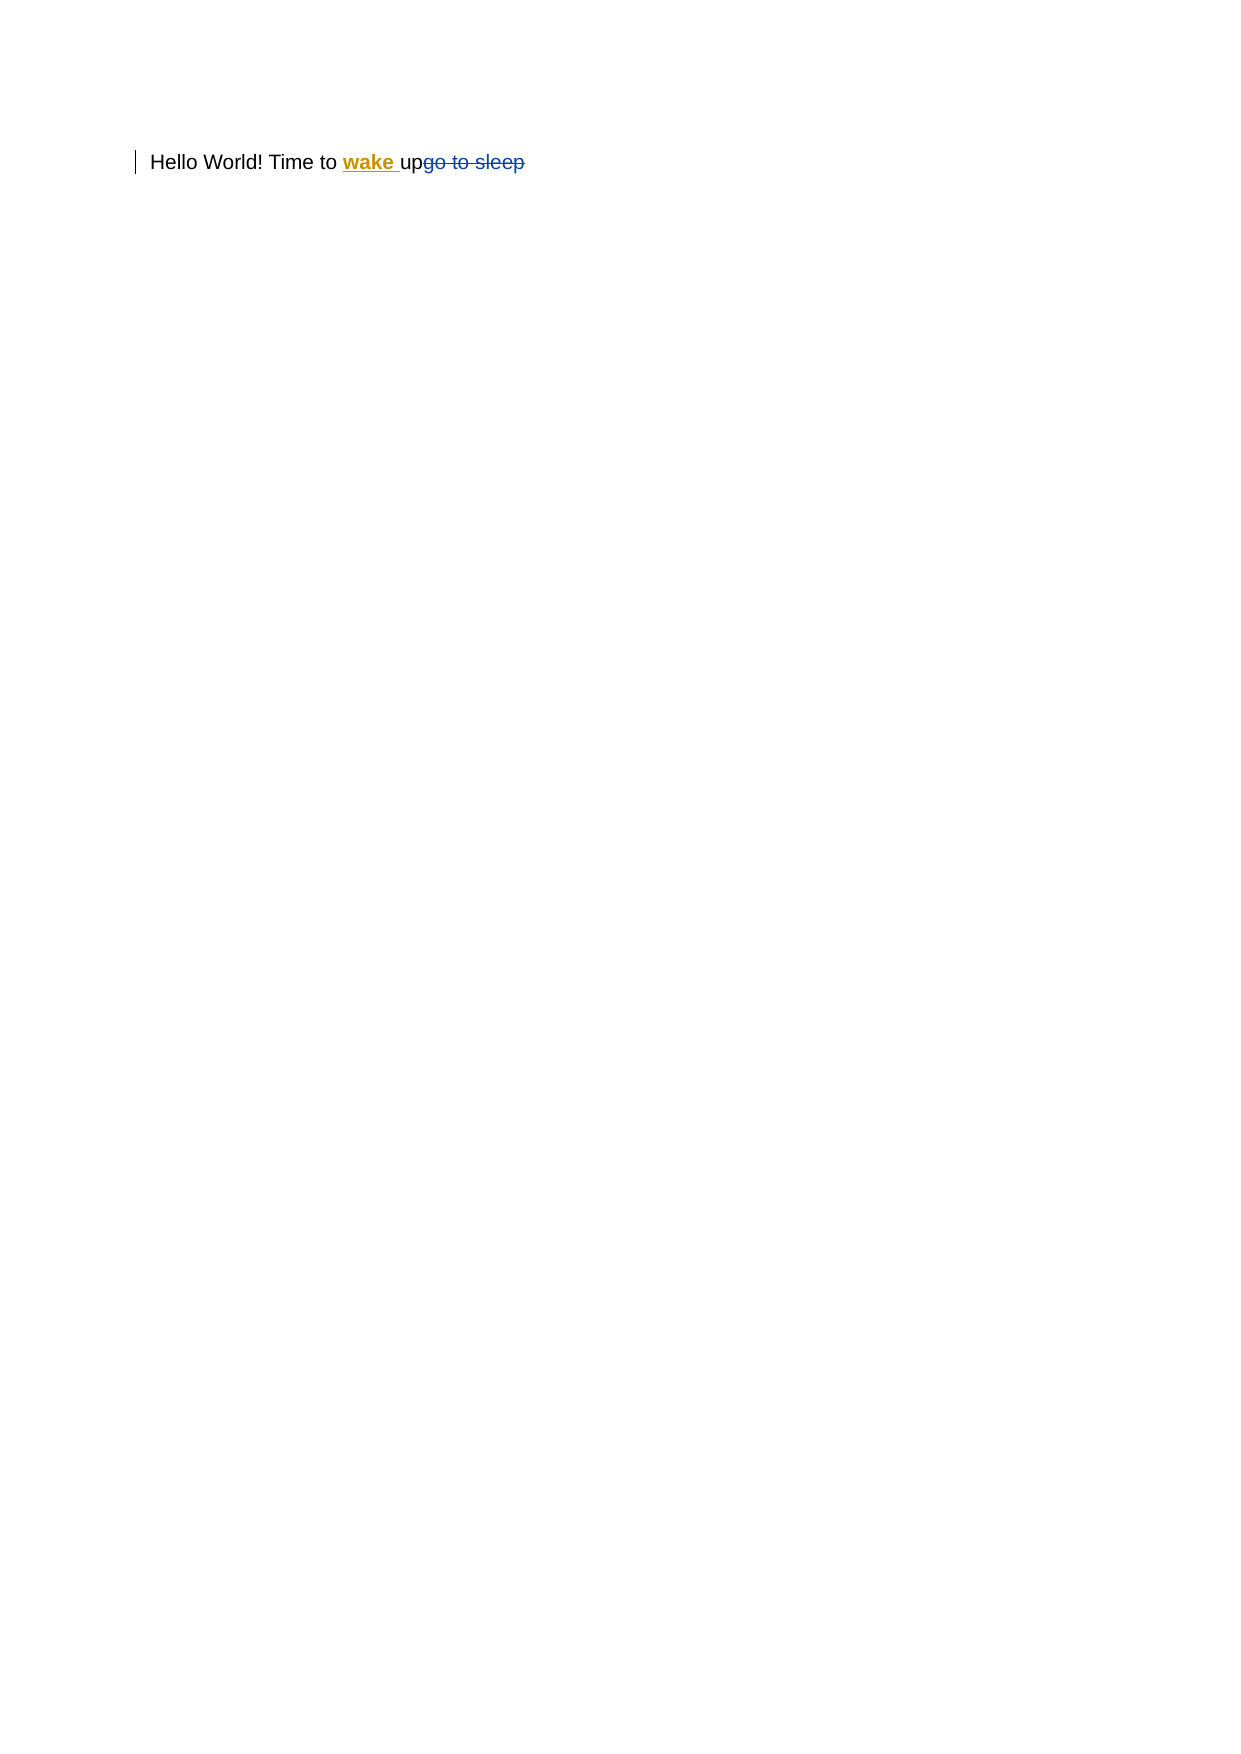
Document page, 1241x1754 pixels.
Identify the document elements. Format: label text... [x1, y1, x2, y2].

text Hello World! Time to wake up [150, 150, 1090, 174]
